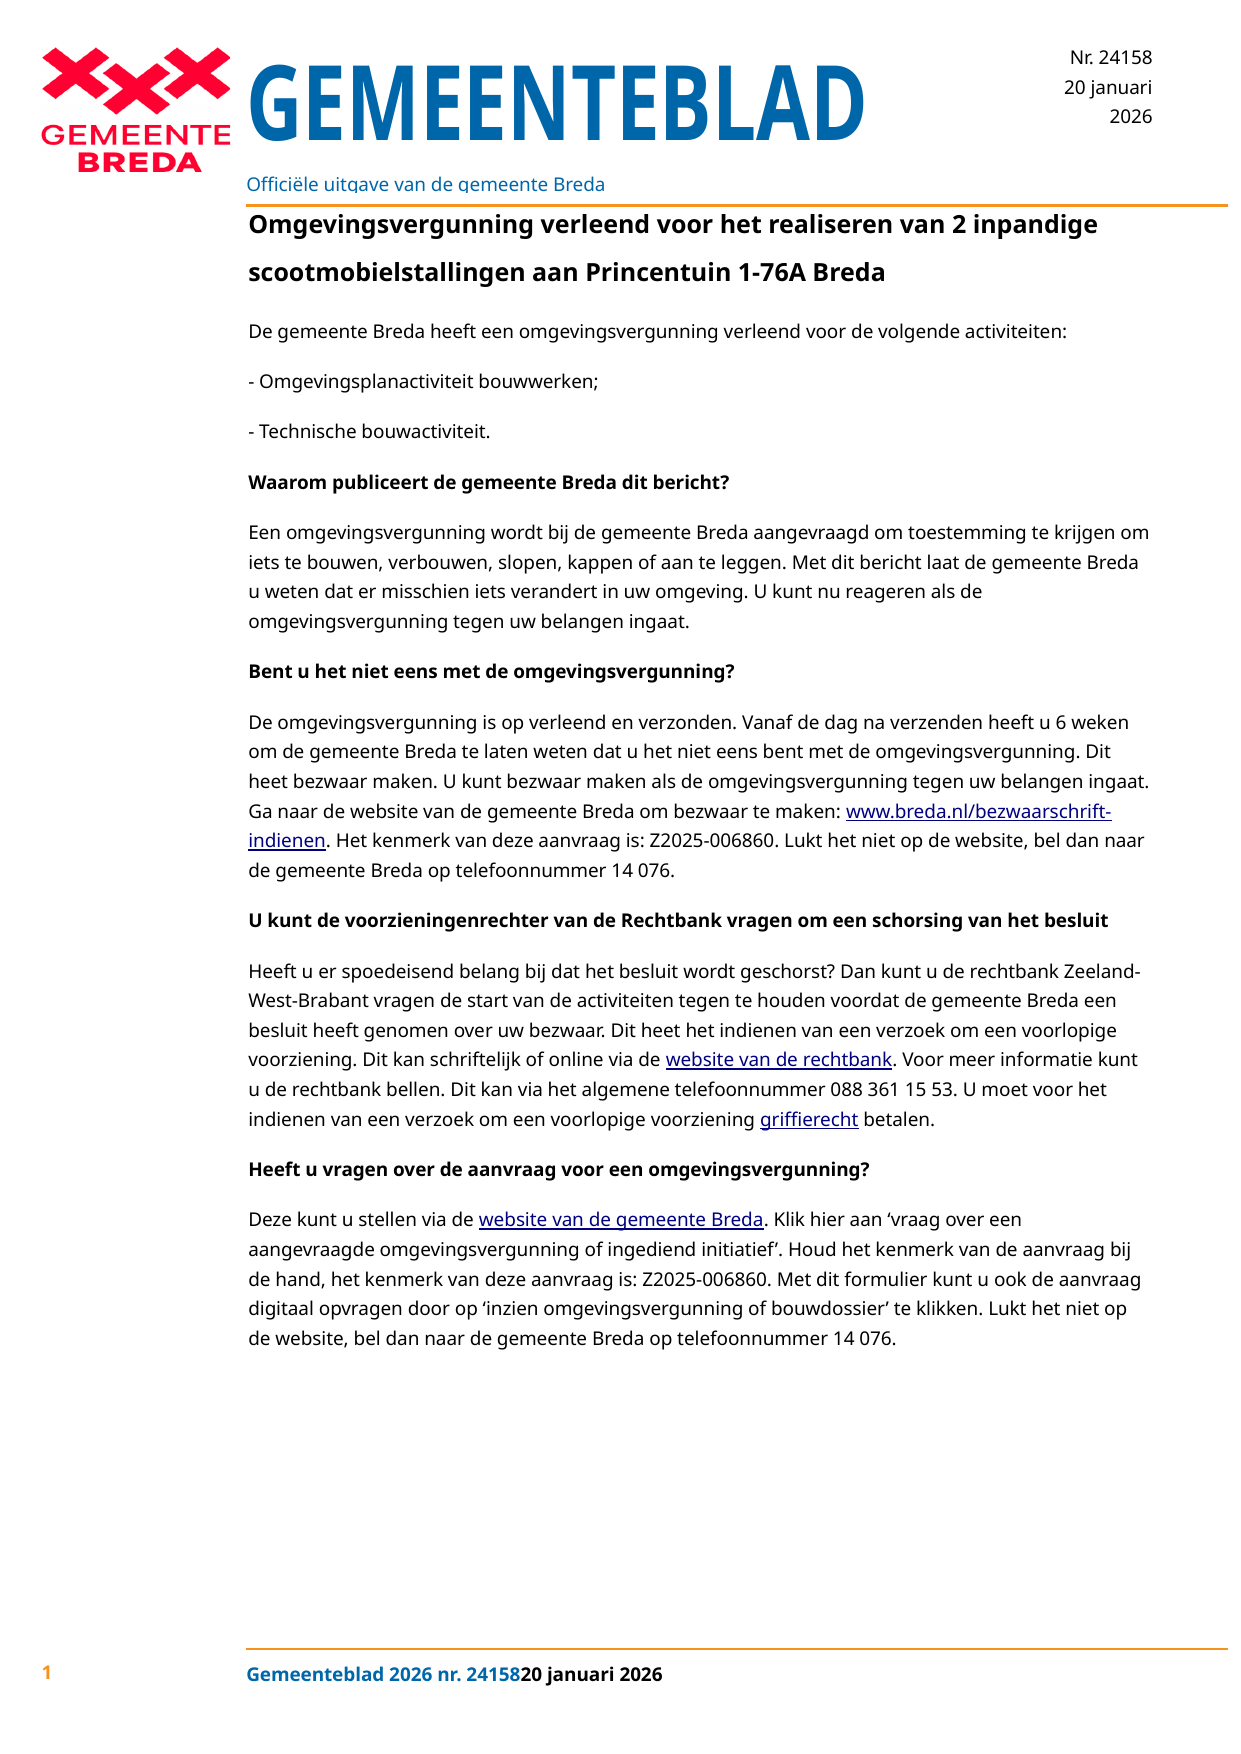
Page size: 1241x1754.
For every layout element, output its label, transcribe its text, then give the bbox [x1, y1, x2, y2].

text Bent u het niet eens met de omgevingsvergunning? [248, 659, 1152, 684]
text - Technische bouwactiviteit. [248, 419, 1152, 444]
text De omgevingsvergunning is op verleend en verzonden. Vanaf de dag na verzenden heeft u 6 weken om de gemeente Breda te laten weten dat u het niet eens bent met de omgevingsvergunning. Dit heet bezwaar maken. U kunt bezwaar maken als de omgevingsvergunning tegen uw belangen ingaat. Ga naar de website van de gemeente Breda om bezwaar te maken: www.breda.nl/bezwaarschrift-indienen. Het kenmerk van deze aanvraag is: Z2025-006860. Lukt het niet op de website, bel dan naar de gemeente Breda op telefoonnummer 14 076. [248, 709, 1152, 883]
text - Omgevingsplanactiviteit bouwwerken; [248, 368, 1152, 394]
text Waarom publiceert de gemeente Breda dit bericht? [248, 469, 1152, 495]
text Heeft u er spoedeisend belang bij dat het besluit wordt geschorst? Dan kunt u de rechtbank Zeeland-West-Brabant vragen de start van de activiteiten tegen te houden voordat de gemeente Breda een besluit heeft genomen over uw bezwaar. Dit heet het indienen van een verzoek om een voorlopige voorziening. Dit kan schriftelijk of online via de website van de rechtbank. Voor meer informatie kunt u de rechtbank bellen. Dit kan via het algemene telefoonnummer 088 361 15 53. U moet voor het indienen van een verzoek om een voorlopige voorziening griffierecht betalen. [248, 958, 1152, 1132]
text U kunt de voorzieningenrechter van de Rechtbank vragen om een schorsing van het besluit [248, 907, 1152, 933]
text Een omgevingsvergunning wordt bij de gemeente Breda aangevraagd om toestemming te krijgen om iets te bouwen, verbouwen, slopen, kappen of aan te leggen. Met dit bericht laat de gemeente Breda u weten dat er misschien iets verandert in uw omgeving. U kunt nu reageren als de omgevingsvergunning tegen uw belangen ingaat. [248, 519, 1152, 634]
picture [41, 47, 231, 172]
text Omgevingsvergunning verleend voor het realiseren van 2 inpandige scootmobielstallingen aan Princentuin 1-76A Breda [248, 207, 1152, 288]
text De gemeente Breda heeft een omgevingsvergunning verleend voor de volgende activiteiten: [248, 318, 1152, 344]
text Heeft u vragen over de aanvraag voor een omgevingsvergunning? [248, 1156, 1152, 1182]
text Deze kunt u stellen via de website van de gemeente Breda. Klik hier aan ‘vraag over een aangevraagde omgevingsvergunning of ingediend initiatief’. Houd het kenmerk van de aanvraag bij de hand, het kenmerk van deze aanvraag is: Z2025-006860. Met dit formulier kunt u ook de aanvraag digitaal opvragen door op ‘inzien omgevingsvergunning of bouwdossier’ te klikken. Lukt het niet op de website, bel dan naar de gemeente Breda op telefoonnummer 14 076. [248, 1207, 1152, 1351]
